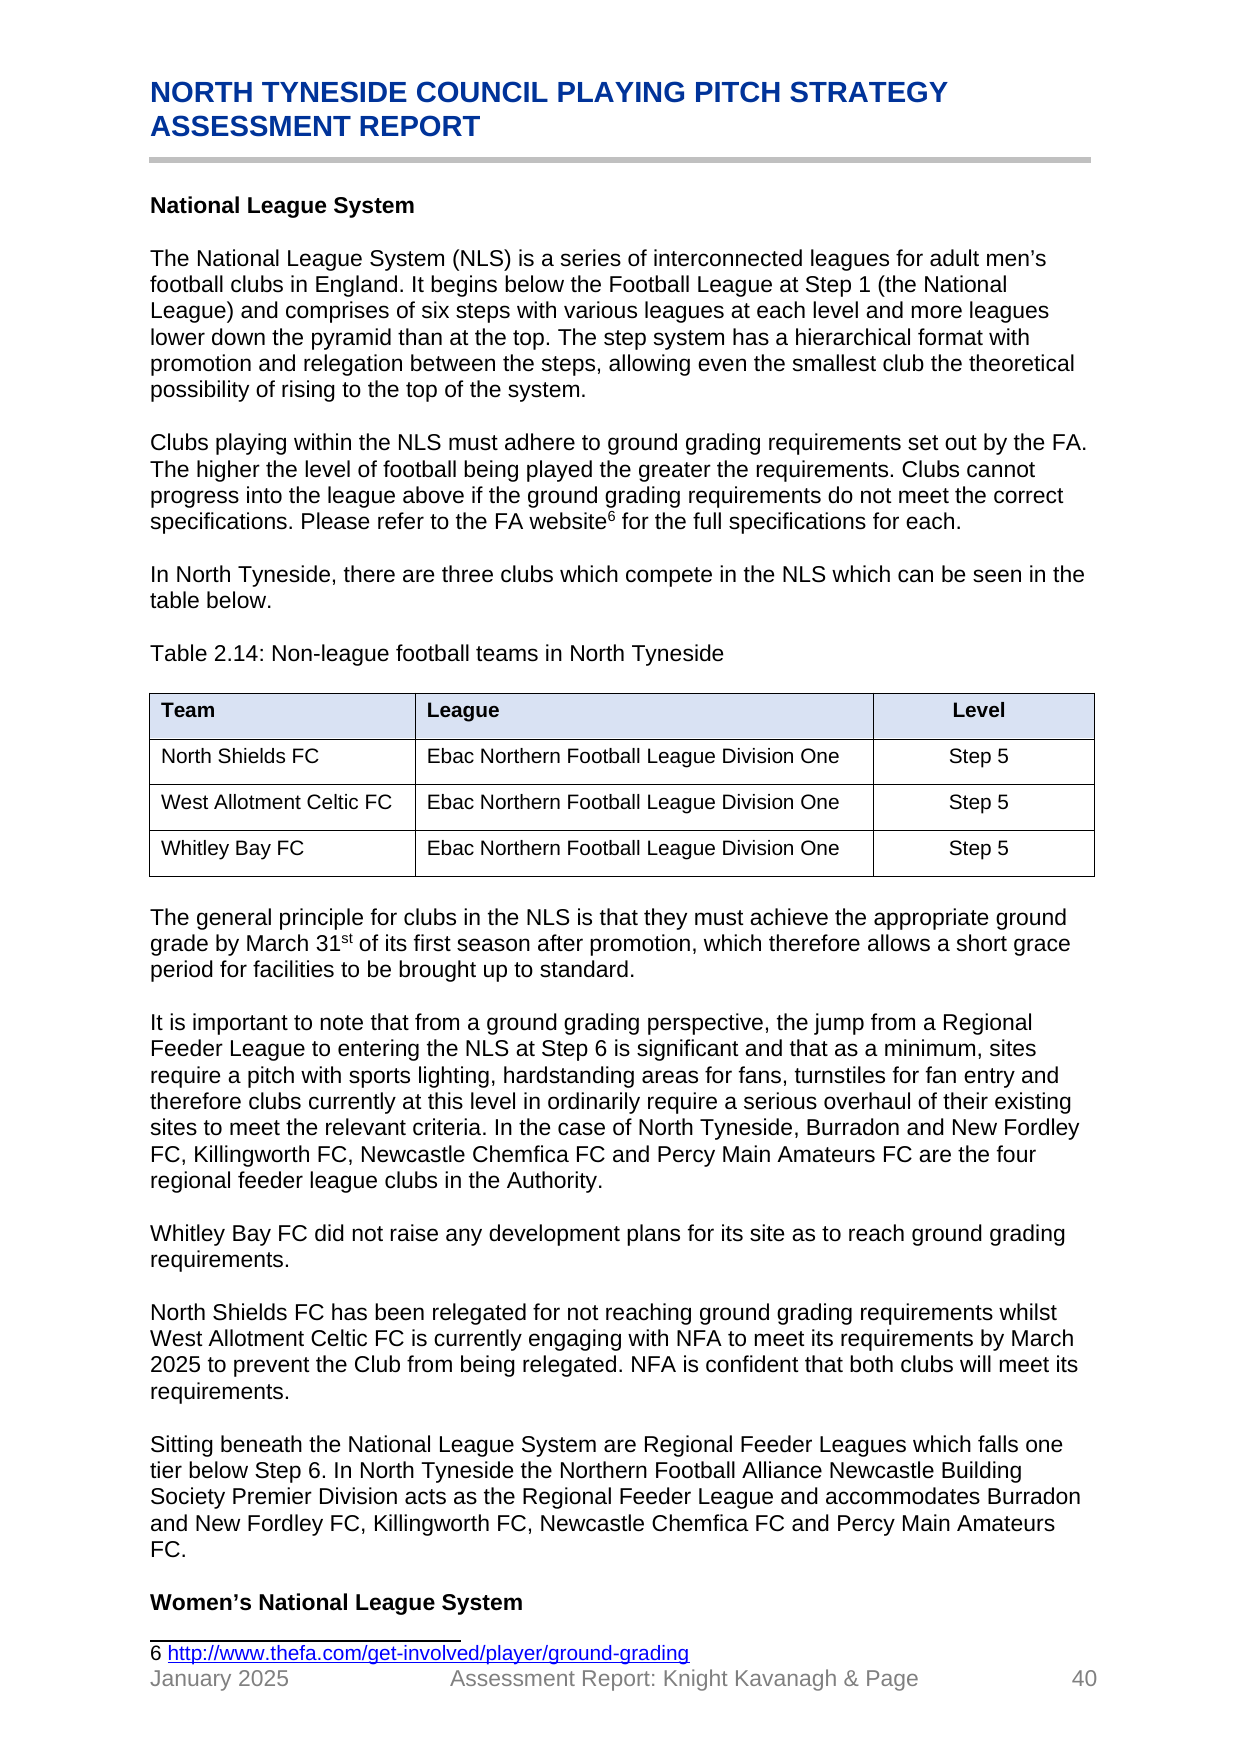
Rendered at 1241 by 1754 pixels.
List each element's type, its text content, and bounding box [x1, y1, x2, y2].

text http://www.thefa.com/get-involved/player/ground-grading [150, 1641, 1091, 1665]
table_cell Ebac Northern Football League Division One [416, 785, 873, 830]
text The general principle for clubs in the NLS is that they must achieve the appropriate ground grade by March 31st of its first season after promotion, which therefore allows a short grace period for facilities to be brought up to standard. [150, 903, 1091, 982]
text Table 2.14: Non-league football teams in North Tyneside [150, 640, 1096, 666]
list Clubs playing within the NLS must adhere to ground grading requirements set out by the FA. The higher the level of football being played the greater the requirements. Clubs cannot progress into the league above if the ground grading requirements do not meet the correct specifications. Please refer to the FA website for the full specifications for each. [150, 429, 1095, 534]
table_cell Step 5 [874, 785, 1094, 830]
text Women’s National League System [150, 1589, 1091, 1615]
text Whitley Bay FC did not raise any development plans for its site as to reach ground grading requirements. [150, 1220, 1091, 1272]
table_header Team [150, 694, 415, 738]
table_cell Step 5 [874, 831, 1094, 876]
text Sitting beneath the National League System are Regional Feeder Leagues which falls one tier below Step 6. In North Tyneside the Northern Football Alliance Newcastle Building Society Premier Division acts as the Regional Feeder League and accommodates Burradon and New Fordley FC, Killingworth FC, Newcastle Chemfica FC and Percy Main Amateurs FC. [150, 1431, 1091, 1562]
table_header League [416, 694, 873, 738]
table_cell Ebac Northern Football League Division One [416, 740, 873, 784]
text North Shields FC has been relegated for not reaching ground grading requirements whilst West Allotment Celtic FC is currently engaging with NFA to meet its requirements by March 2025 to prevent the Club from being relegated. NFA is confident that both clubs will meet its requirements. [150, 1299, 1091, 1404]
table_cell Step 5 [874, 740, 1094, 784]
text It is important to note that from a ground grading perspective, the jump from a Regional Feeder League to entering the NLS at Step 6 is significant and that as a minimum, sites require a pitch with sports lighting, hardstanding areas for fans, turnstiles for fan entry and therefore clubs currently at this level in ordinarily require a serious overhaul of their existing sites to meet the relevant criteria. In the case of North Tyneside, Burradon and New Fordley FC, Killingworth FC, Newcastle Chemfica FC and Percy Main Amateurs FC are the four regional feeder league clubs in the Authority. [150, 1009, 1091, 1193]
table_cell North Shields FC [150, 740, 415, 784]
text In North Tyneside, there are three clubs which compete in the NLS which can be seen in the table below. [150, 561, 1091, 614]
table_cell Whitley Bay FC [150, 831, 415, 876]
list The National League System (NLS) is a series of interconnected leagues for adult men’s football clubs in England. It begins below the Football League at Step 1 (the National League) and comprises of six steps with various leagues at each level and more leagues lower down the pyramid than at the top. The step system has a hierarchical format with promotion and relegation between the steps, allowing even the smallest club the theoretical possibility of rising to the top of the system. [150, 245, 1095, 403]
text National League System [150, 192, 1091, 218]
table_cell West Allotment Celtic FC [150, 785, 415, 830]
table_header Level [874, 694, 1094, 738]
table_cell Ebac Northern Football League Division One [416, 831, 873, 876]
